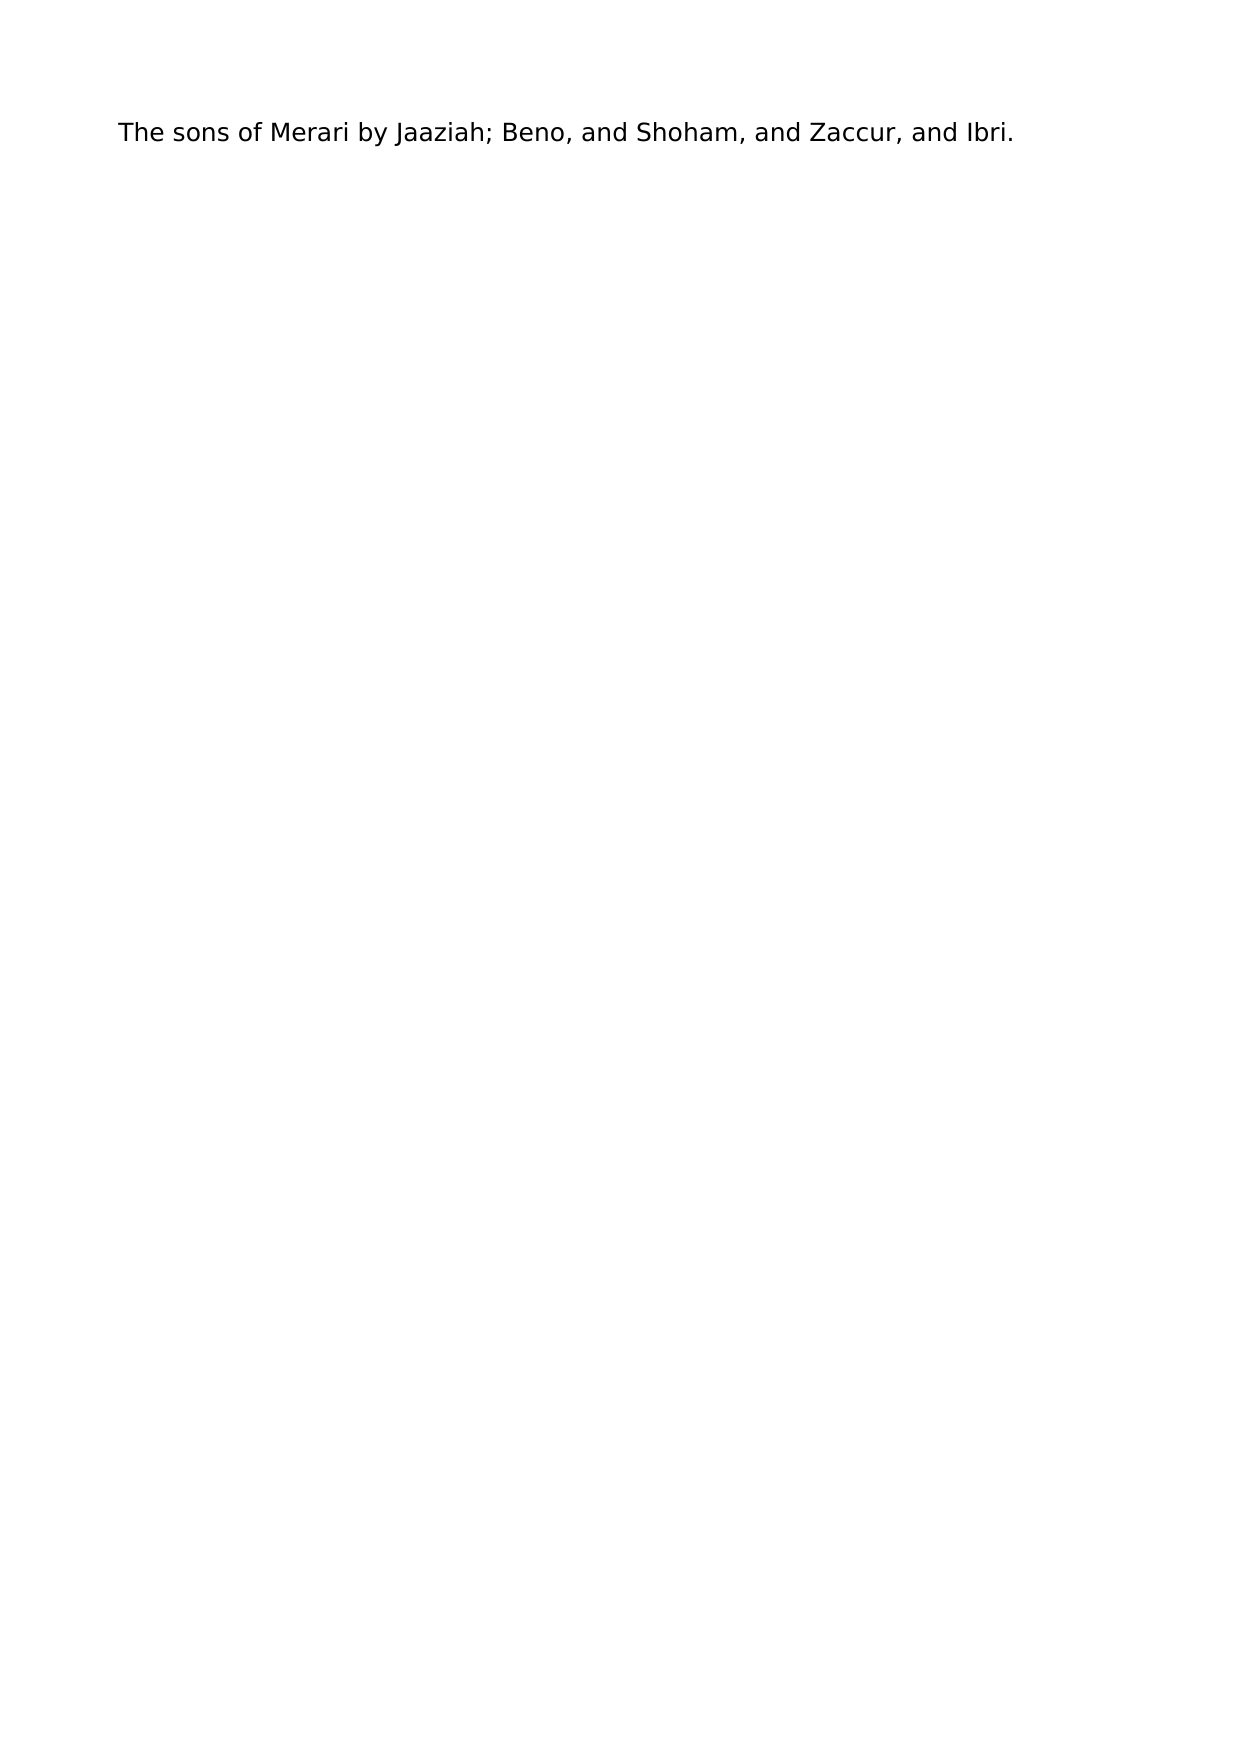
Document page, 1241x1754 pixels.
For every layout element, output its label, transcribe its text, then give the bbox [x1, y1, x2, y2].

text The sons of Merari by Jaaziah; Beno, and Shoham, and Zaccur, and Ibri. [118, 118, 1122, 147]
